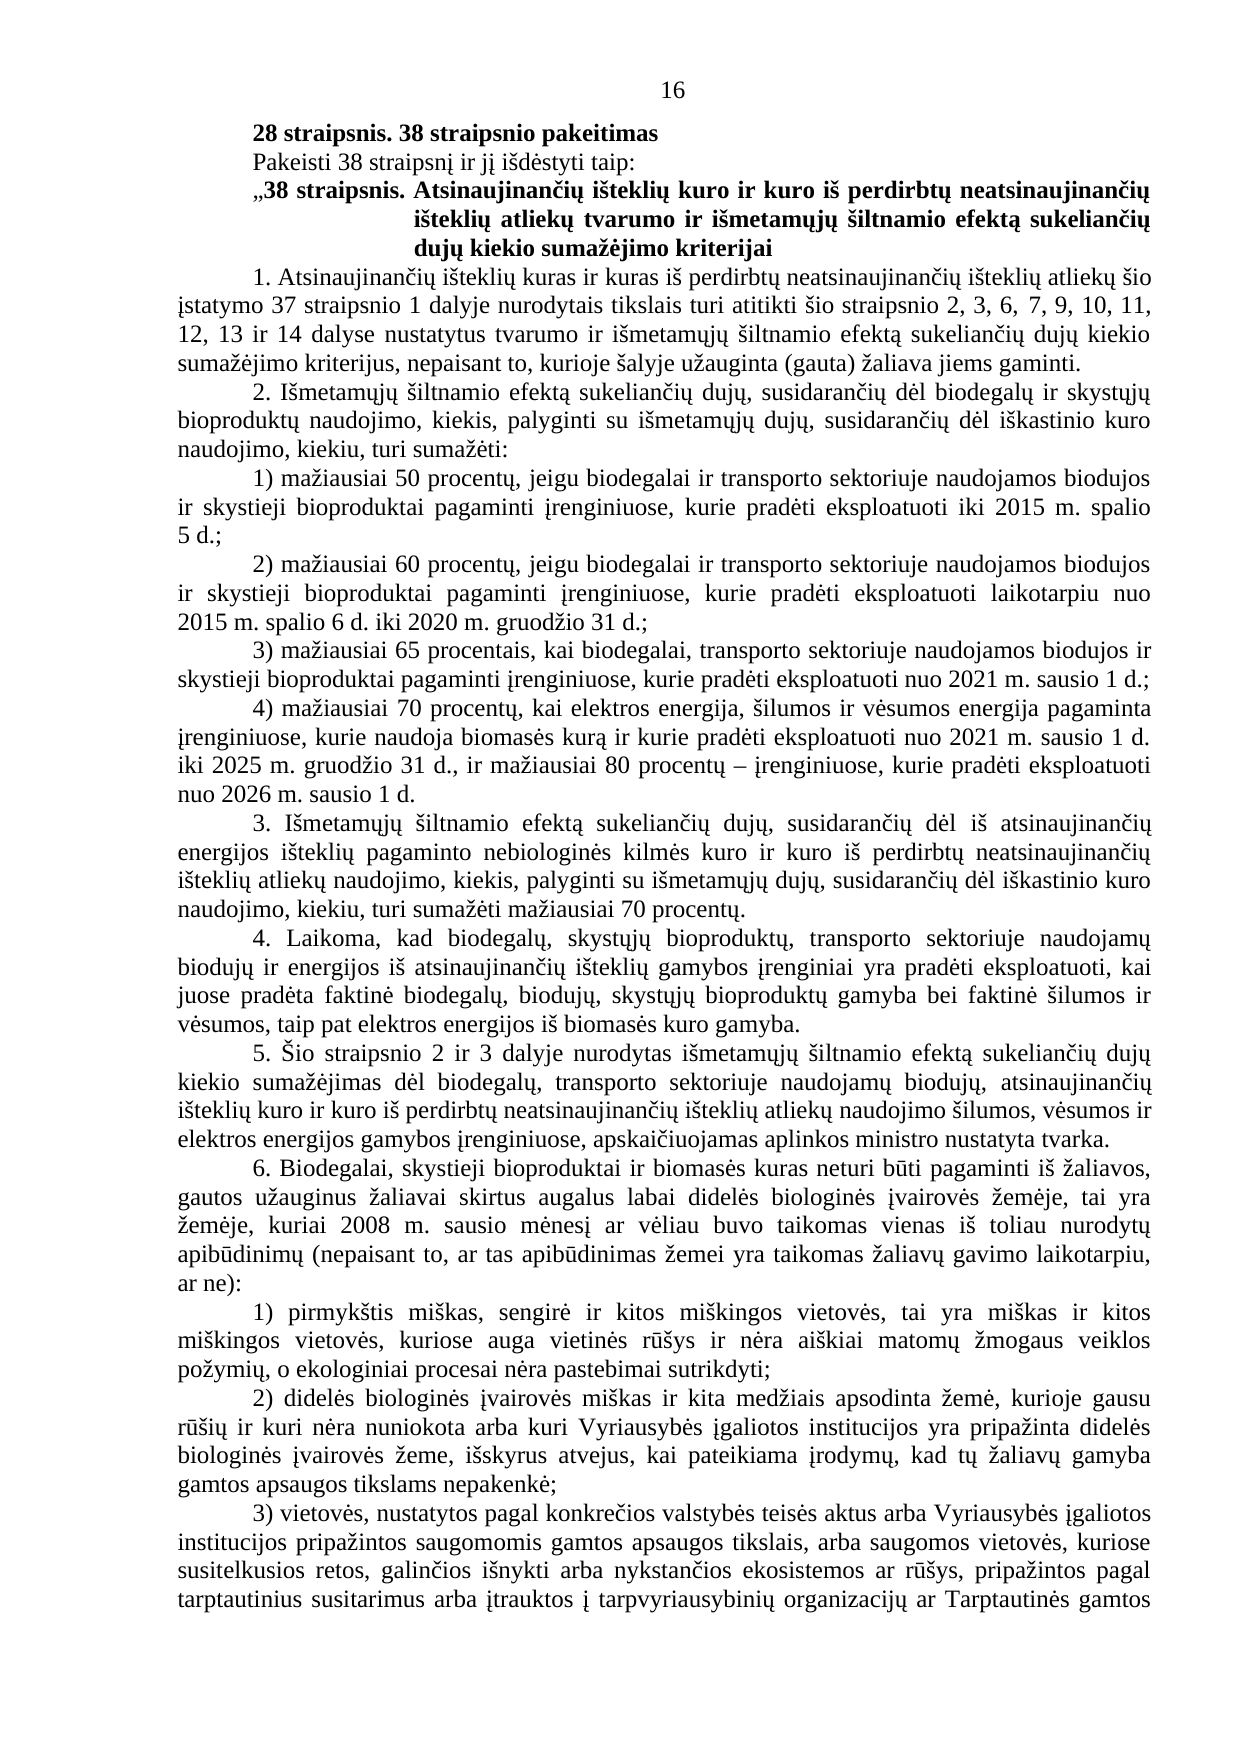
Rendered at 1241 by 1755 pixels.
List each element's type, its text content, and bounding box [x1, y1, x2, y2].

text 5. Šio straipsnio 2 ir 3 dalyje nurodytas išmetamųjų šiltnamio efektą sukeliančių dujų kiekio sumažėjimas dėl biodegalų, transporto sektoriuje naudojamų biodujų, atsinaujinančių išteklių kuro ir kuro iš perdirbtų neatsinaujinančių išteklių atliekų naudojimo šilumos, vėsumos ir elektros energijos gamybos įrenginiuose, apskaičiuojamas aplinkos ministro nustatyta tvarka. [177, 1038, 1152, 1153]
text 2) mažiausiai 60 procentų, jeigu biodegalai ir transporto sektoriuje naudojamos biodujos ir skystieji bioproduktai pagaminti įrenginiuose, kurie pradėti eksploatuoti laikotarpiu nuo 2015 m. spalio 6 d. iki 2020 m. gruodžio 31 d.; [177, 549, 1152, 636]
text 4. Laikoma, kad biodegalų, skystųjų bioproduktų, transporto sektoriuje naudojamų biodujų ir energijos iš atsinaujinančių išteklių gamybos įrenginiai yra pradėti eksploatuoti, kai juose pradėta faktinė biodegalų, biodujų, skystųjų bioproduktų gamyba bei faktinė šilumos ir vėsumos, taip pat elektros energijos iš biomasės kuro gamyba. [177, 923, 1152, 1038]
text 28 straipsnis. 38 straipsnio pakeitimas [177, 118, 1152, 147]
text 1. Atsinaujinančių išteklių kuras ir kuras iš perdirbtų neatsinaujinančių išteklių atliekų šio įstatymo 37 straipsnio 1 dalyje nurodytais tikslais turi atitikti šio straipsnio 2, 3, 6, 7, 9, 10, 11, 12, 13 ir 14 dalyse nustatytus tvarumo ir išmetamųjų šiltnamio efektą sukeliančių dujų kiekio sumažėjimo kriterijus, nepaisant to, kurioje šalyje užauginta (gauta) žaliava jiems gaminti. [177, 262, 1152, 377]
text 3) mažiausiai 65 procentais, kai biodegalai, transporto sektoriuje naudojamos biodujos ir skystieji bioproduktai pagaminti įrenginiuose, kurie pradėti eksploatuoti nuo 2021 m. sausio 1 d.; [177, 636, 1152, 693]
text 3. Išmetamųjų šiltnamio efektą sukeliančių dujų, susidarančių dėl iš atsinaujinančių energijos išteklių pagaminto nebiologinės kilmės kuro ir kuro iš perdirbtų neatsinaujinančių išteklių atliekų naudojimo, kiekis, palyginti su išmetamųjų dujų, susidarančių dėl iškastinio kuro naudojimo, kiekiu, turi sumažėti mažiausiai 70 procentų. [177, 808, 1152, 923]
text 6. Biodegalai, skystieji bioproduktai ir biomasės kuras neturi būti pagaminti iš žaliavos, gautos užauginus žaliavai skirtus augalus labai didelės biologinės įvairovės žemėje, tai yra žemėje, kuriai 2008 m. sausio mėnesį ar vėliau buvo taikomas vienas iš toliau nurodytų apibūdinimų (nepaisant to, ar tas apibūdinimas žemei yra taikomas žaliavų gavimo laikotarpiu, ar ne): [177, 1153, 1152, 1297]
text „38 straipsnis. Atsinaujinančių išteklių kuro ir kuro iš perdirbtų neatsinaujinančių išteklių atliekų tvarumo ir išmetamųjų šiltnamio efektą sukeliančių dujų kiekio sumažėjimo kriterijai [252, 176, 1152, 262]
text 2) didelės biologinės įvairovės miškas ir kita medžiais apsodinta žemė, kurioje gausu rūšių ir kuri nėra nuniokota arba kuri Vyriausybės įgaliotos institucijos yra pripažinta didelės biologinės įvairovės žeme, išskyrus atvejus, kai pateikiama įrodymų, kad tų žaliavų gamyba gamtos apsaugos tikslams nepakenkė; [177, 1383, 1152, 1498]
text 2. Išmetamųjų šiltnamio efektą sukeliančių dujų, susidarančių dėl biodegalų ir skystųjų bioproduktų naudojimo, kiekis, palyginti su išmetamųjų dujų, susidarančių dėl iškastinio kuro naudojimo, kiekiu, turi sumažėti: [177, 377, 1152, 463]
text 4) mažiausiai 70 procentų, kai elektros energija, šilumos ir vėsumos energija pagaminta įrenginiuose, kurie naudoja biomasės kurą ir kurie pradėti eksploatuoti nuo 2021 m. sausio 1 d. iki 2025 m. gruodžio 31 d., ir mažiausiai 80 procentų – įrenginiuose, kurie pradėti eksploatuoti nuo 2026 m. sausio 1 d. [177, 693, 1152, 808]
text Pakeisti 38 straipsnį ir jį išdėstyti taip: [177, 147, 1152, 176]
text 3) vietovės, nustatytos pagal konkrečios valstybės teisės aktus arba Vyriausybės įgaliotos institucijos pripažintos saugomomis gamtos apsaugos tikslais, arba saugomos vietovės, kuriose susitelkusios retos, galinčios išnykti arba nykstančios ekosistemos ar rūšys, pripažintos pagal tarptautinius susitarimus arba įtrauktos į tarpvyriausybinių organizacijų ar Tarptautinės gamtos [177, 1498, 1152, 1613]
text 1) mažiausiai 50 procentų, jeigu biodegalai ir transporto sektoriuje naudojamos biodujos ir skystieji bioproduktai pagaminti įrenginiuose, kurie pradėti eksploatuoti iki 2015 m. spalio 5 d.; [177, 463, 1152, 549]
text 1) pirmykštis miškas, sengirė ir kitos miškingos vietovės, tai yra miškas ir kitos miškingos vietovės, kuriose auga vietinės rūšys ir nėra aiškiai matomų žmogaus veiklos požymių, o ekologiniai procesai nėra pastebimai sutrikdyti; [177, 1297, 1152, 1383]
